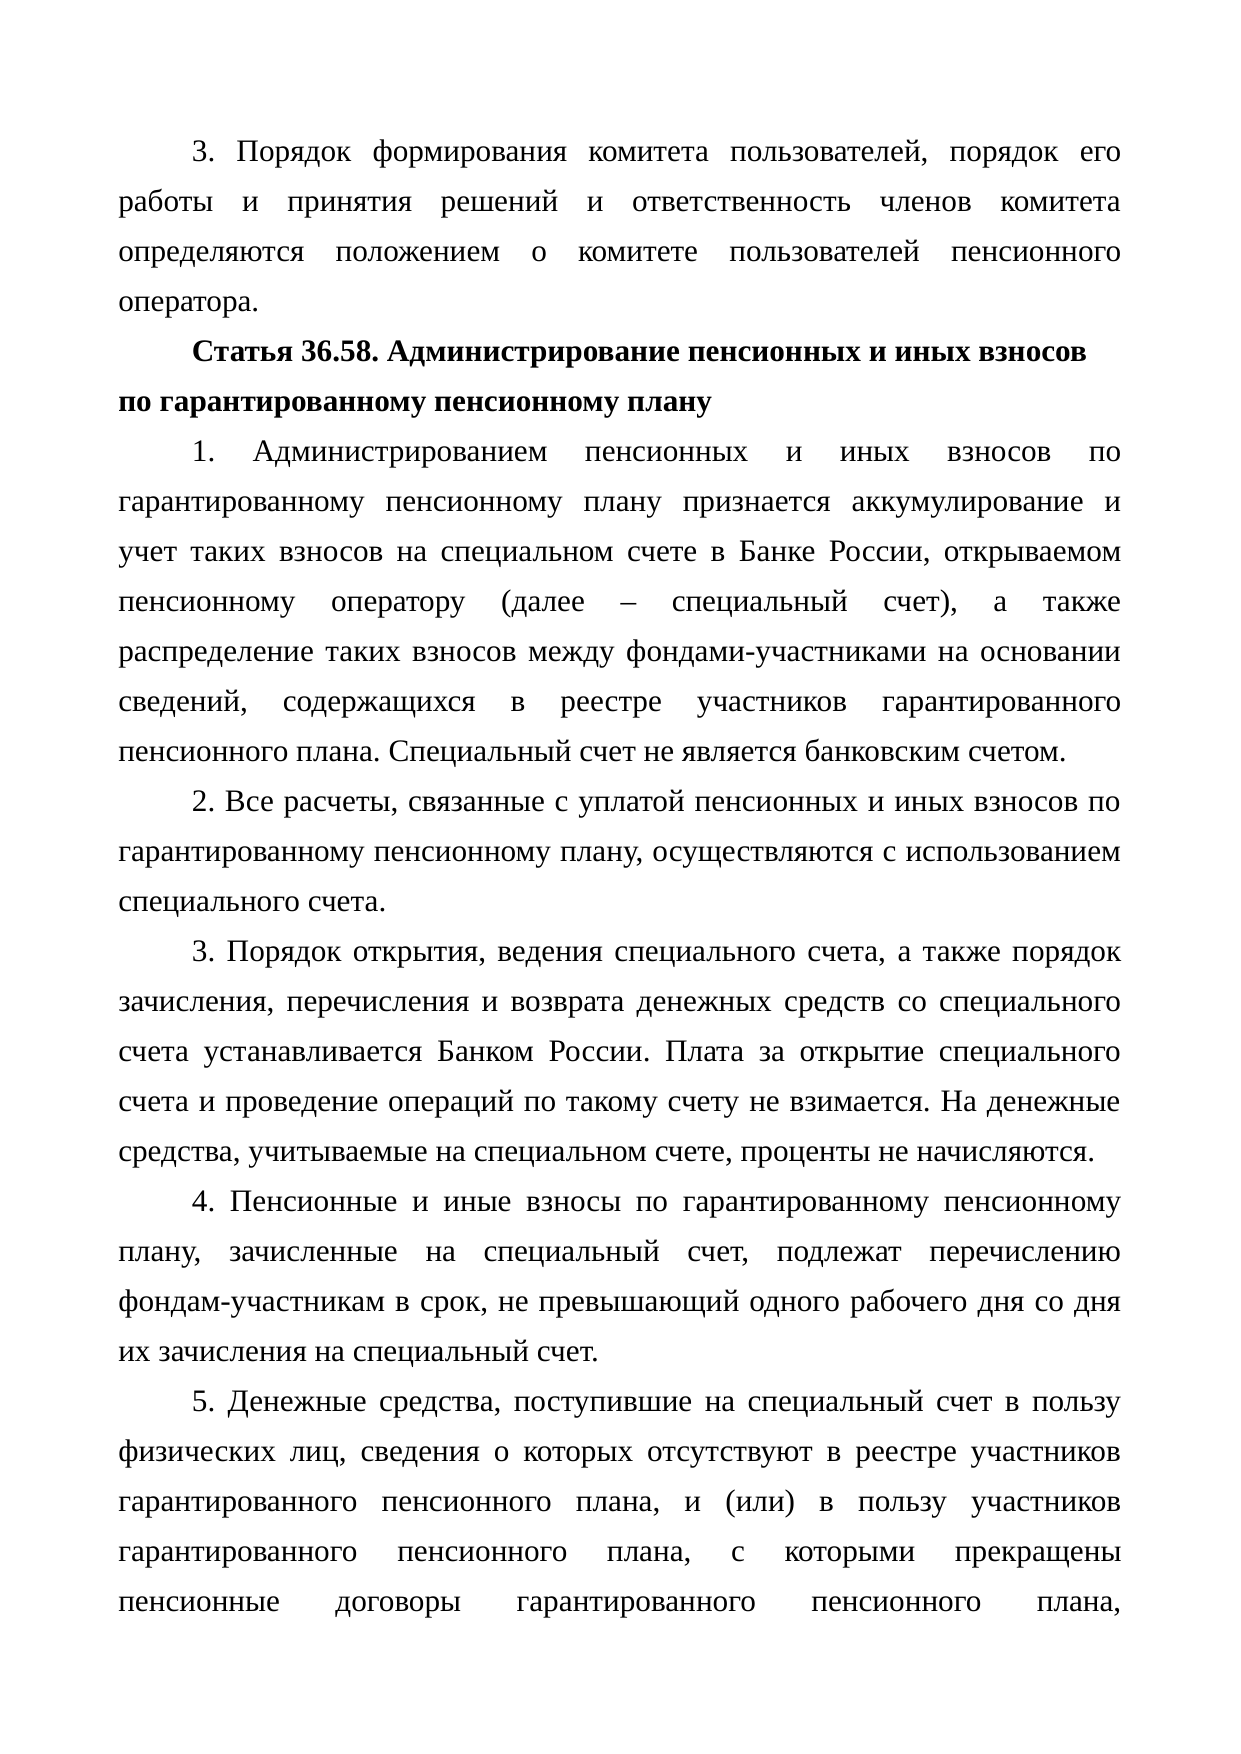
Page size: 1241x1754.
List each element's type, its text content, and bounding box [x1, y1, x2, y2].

text 4. Пенсионные и иные взносы по гарантированному пенсионному плану, зачисленные на специальный счет, подлежат перечислению фондам-участникам в срок, не превышающий одного рабочего дня со дня их зачисления на специальный счет. [118, 1168, 1122, 1368]
text 3. Порядок формирования комитета пользователей, порядок его работы и принятия решений и ответственность членов комитета определяются положением о комитете пользователей пенсионного оператора. [118, 118, 1122, 318]
text 5. Денежные средства, поступившие на специальный счет в пользу физических лиц, сведения о которых отсутствуют в реестре участников гарантированного пенсионного плана, и (или) в пользу участников гарантированного пенсионного плана, с которыми прекращены пенсионные договоры гарантированного пенсионного плана, [118, 1368, 1122, 1618]
text 3. Порядок открытия, ведения специального счета, а также порядок зачисления, перечисления и возврата денежных средств со специального счета устанавливается Банком России. Плата за открытие специального счета и проведение операций по такому счету не взимается. На денежные средства, учитываемые на специальном счете, проценты не начисляются. [118, 918, 1122, 1168]
text 2. Все расчеты, связанные с уплатой пенсионных и иных взносов по гарантированному пенсионному плану, осуществляются с использованием специального счета. [118, 768, 1122, 918]
subtitle Статья 36.58. Администрирование пенсионных и иных взносов по гарантированному пенсионному плану [118, 318, 1122, 418]
text 1. Администрированием пенсионных и иных взносов по гарантированному пенсионному плану признается аккумулирование и учет таких взносов на специальном счете в Банке России, открываемом пенсионному оператору (далее – специальный счет), а также распределение таких взносов между фондами-участниками на основании сведений, содержащихся в реестре участников гарантированного пенсионного плана. Специальный счет не является банковским счетом. [118, 418, 1122, 768]
